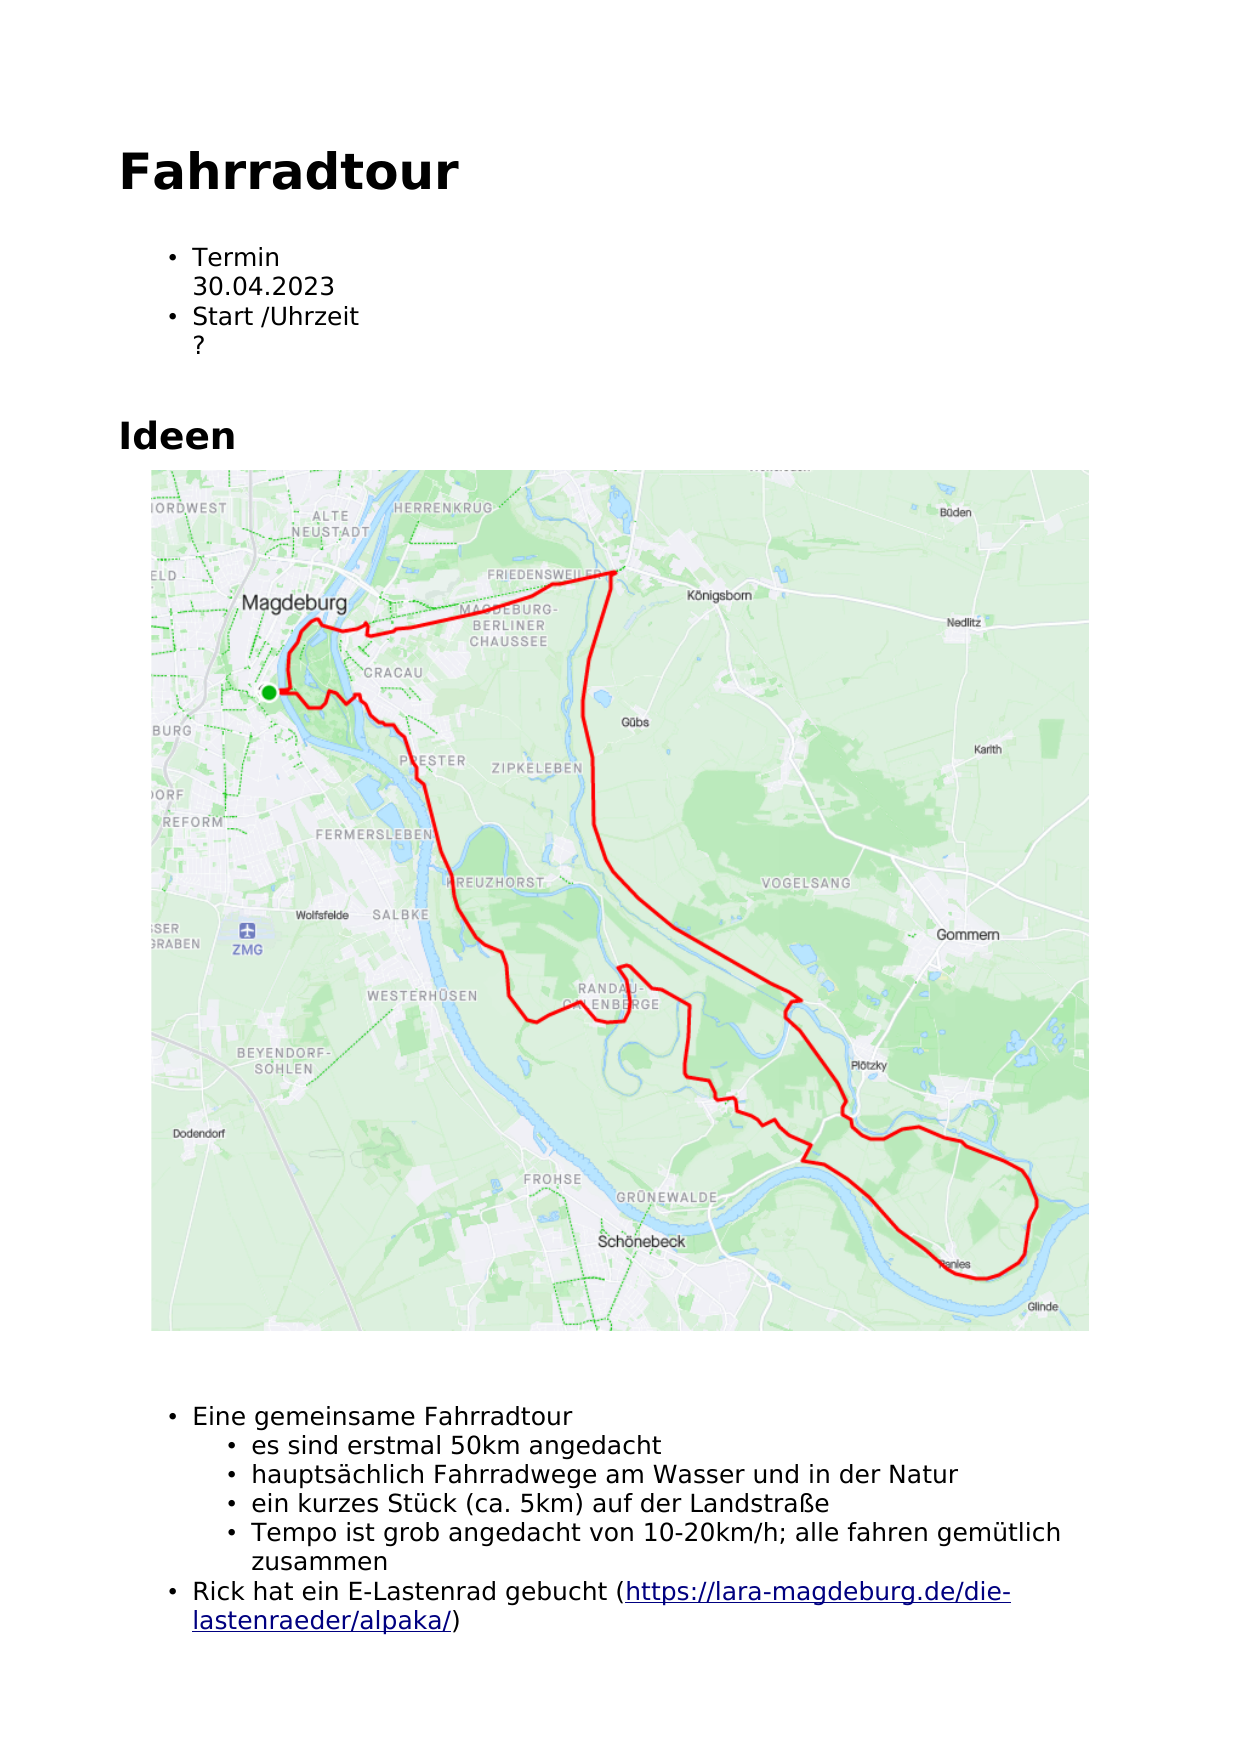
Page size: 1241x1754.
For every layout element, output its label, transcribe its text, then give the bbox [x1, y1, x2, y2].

list Rick hat ein E-Lastenrad gebucht (https://lara-magdeburg.de/die-lastenraeder/alpaka/) [177, 1577, 1122, 1635]
list hauptsächlich Fahrradwege am Wasser und in der Natur [236, 1460, 1122, 1489]
list es sind erstmal 50km angedacht [236, 1431, 1122, 1460]
list Termin [177, 243, 1122, 272]
list Start /Uhrzeit [177, 302, 1122, 331]
list ein kurzes Stück (ca. 5km) auf der Landstraße [236, 1489, 1122, 1518]
picture [151, 470, 1089, 1331]
list ? [177, 331, 1122, 360]
subtitle Fahrradtour [118, 143, 1122, 201]
list Eine gemeinsame Fahrradtour [177, 1402, 1122, 1431]
list 30.04.2023 [177, 272, 1122, 302]
list Tempo ist grob angedacht von 10-20km/h; alle fahren gemütlich zusammen [236, 1518, 1122, 1577]
subtitle Ideen [118, 414, 1122, 458]
